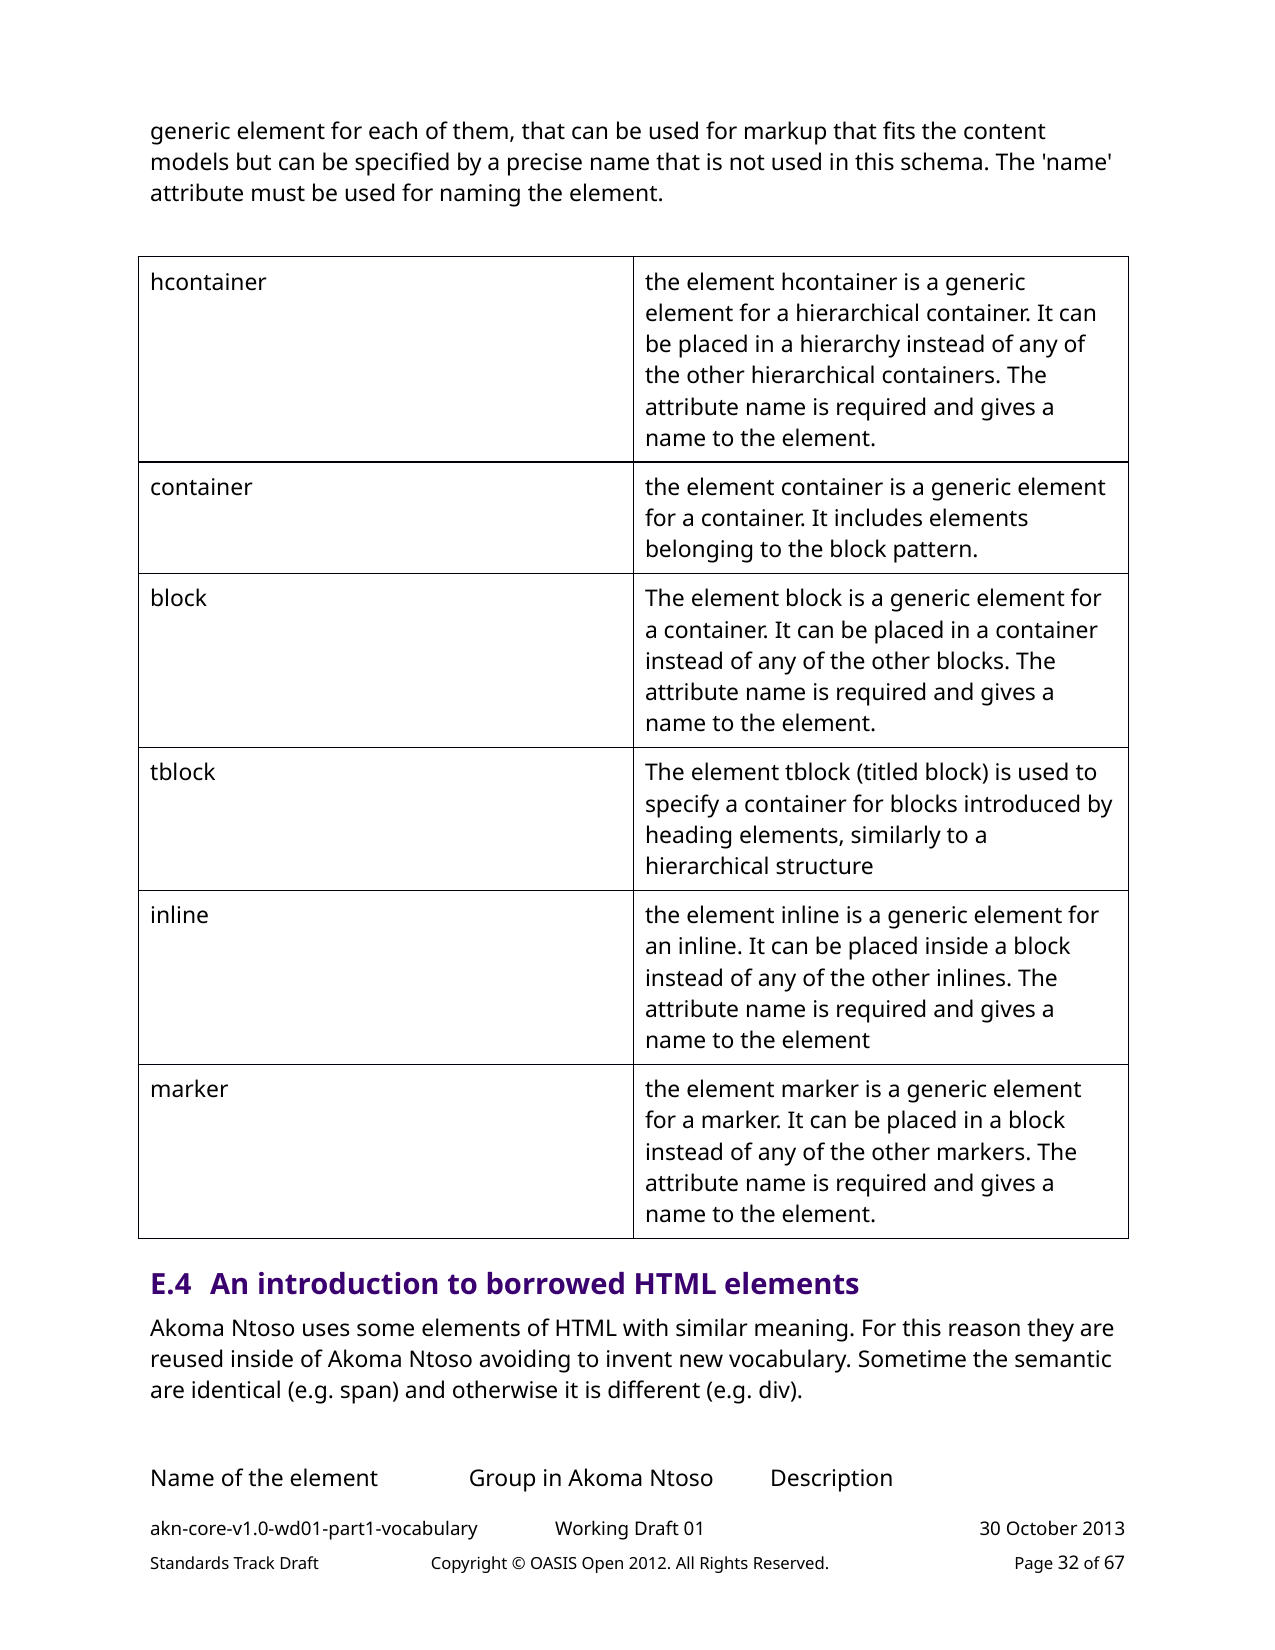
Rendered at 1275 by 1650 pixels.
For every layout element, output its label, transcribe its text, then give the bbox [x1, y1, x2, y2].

table_header Group in Akoma Ntoso [457, 1453, 759, 1501]
table_cell the element inline is a generic element for an inline. It can be placed inside a block instead of any of the other inlines. The attribute name is required and gives a name to the element [634, 891, 1128, 1063]
table_cell tblock [139, 748, 633, 889]
table_cell marker [139, 1065, 633, 1237]
table_cell the element marker is a generic element for a marker. It can be placed in a block instead of any of the other markers. The attribute name is required and gives a name to the element. [634, 1065, 1128, 1237]
table_header hcontainer [139, 257, 633, 461]
table_cell the element container is a generic element for a container. It includes elements belonging to the block pattern. [634, 463, 1128, 573]
table_header Name of the element [139, 1453, 457, 1501]
table_cell container [139, 463, 633, 573]
subtitle An introduction to borrowed HTML elements [150, 1263, 1125, 1303]
table_cell The element tblock (titled block) is used to specify a container for blocks introduced by heading elements, similarly to a hierarchical structure [634, 748, 1128, 889]
table_header Description [759, 1453, 1136, 1501]
text Akoma Ntoso uses some elements of HTML with similar meaning. For this reason they are reused inside of Akoma Ntoso avoiding to invent new vocabulary. Sometime the semantic are identical (e.g. span) and otherwise it is different (e.g. div). [150, 1312, 1125, 1405]
table_cell The element block is a generic element for a container. It can be placed in a container instead of any of the other blocks. The attribute name is required and gives a name to the element. [634, 574, 1128, 747]
text generic element for each of them, that can be used for markup that fits the content models but can be specified by a precise name that is not used in this schema. The 'name' attribute must be used for naming the element. [150, 114, 1125, 208]
table_header the element hcontainer is a generic element for a hierarchical container. It can be placed in a hierarchy instead of any of the other hierarchical containers. The attribute name is required and gives a name to the element. [634, 257, 1128, 461]
table_cell block [139, 574, 633, 747]
table_cell inline [139, 891, 633, 1063]
